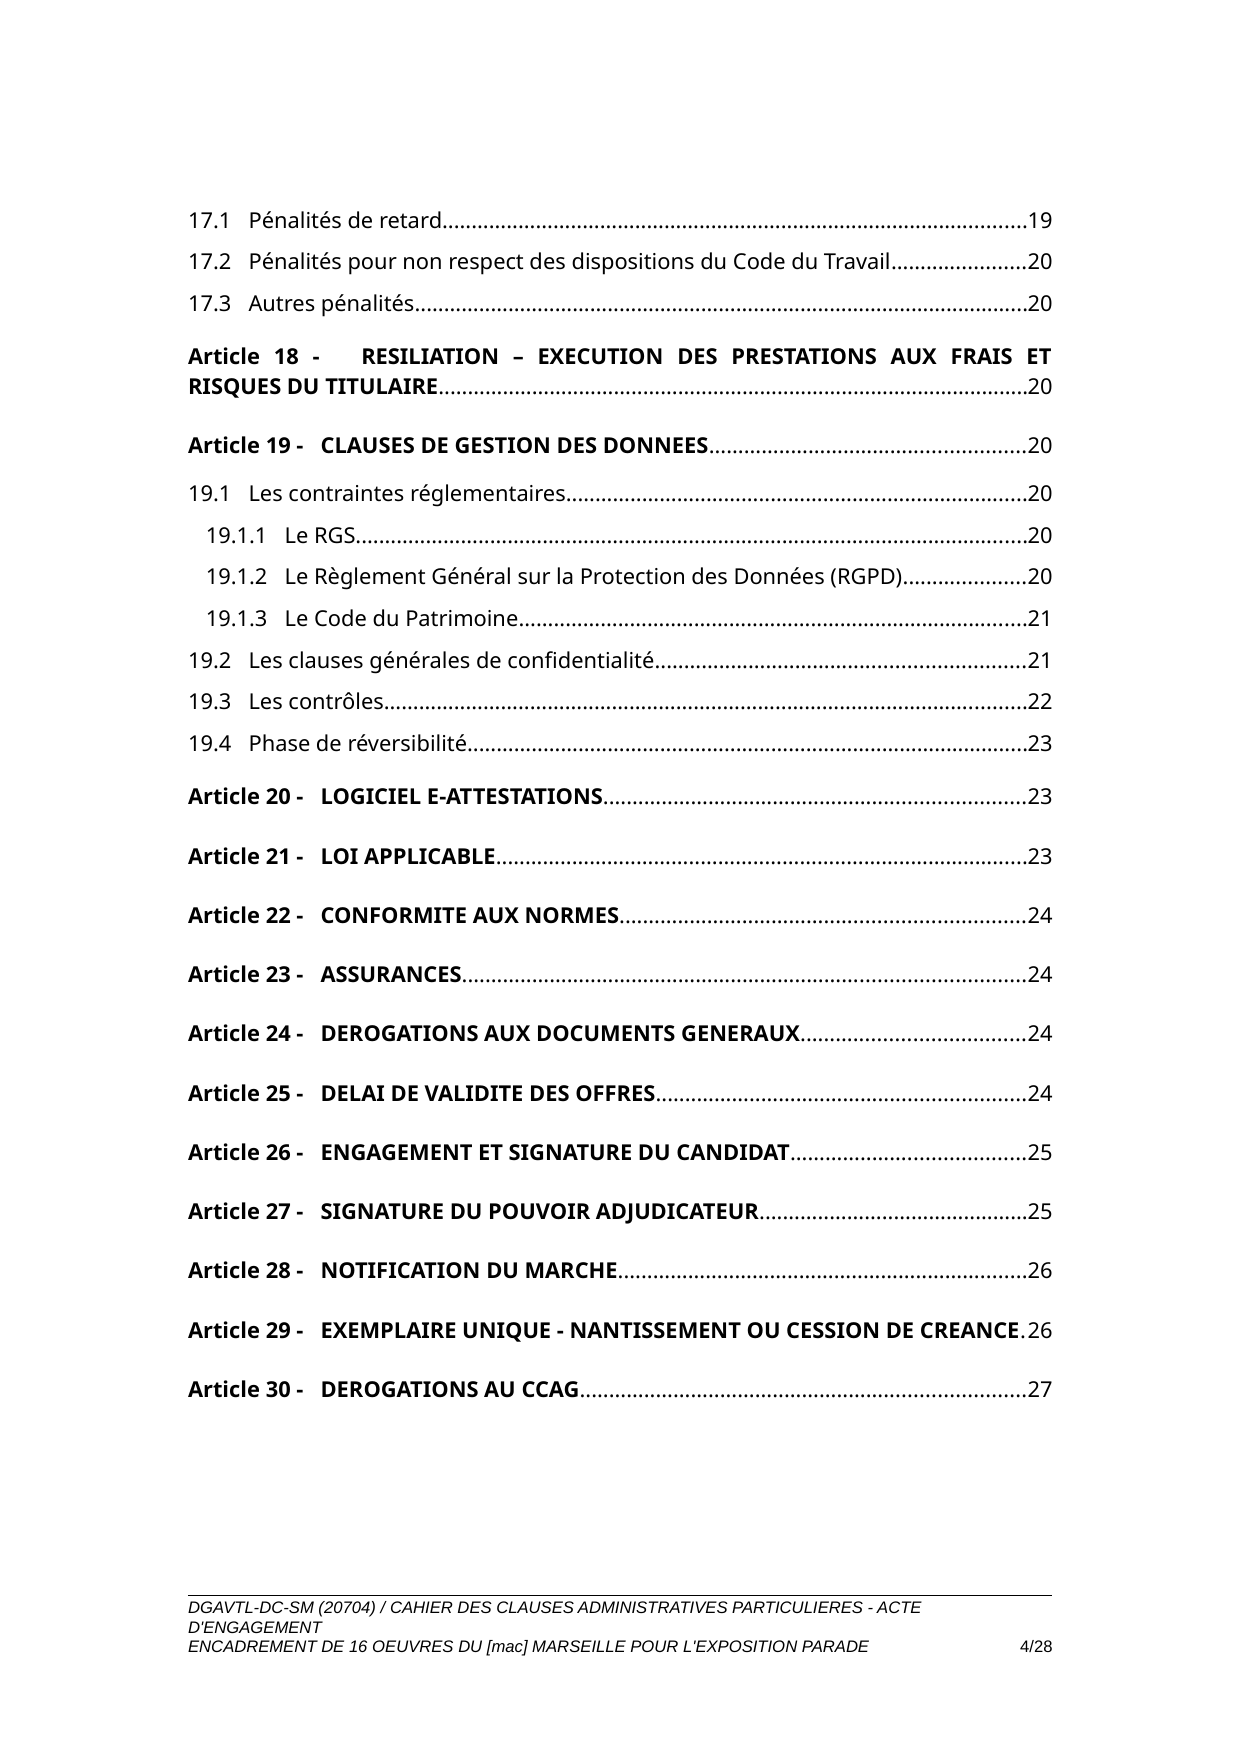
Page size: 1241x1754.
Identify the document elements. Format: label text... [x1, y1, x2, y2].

text Article 26 - ENGAGEMENT ET SIGNATURE DU CANDIDAT 25 [188, 1137, 1052, 1167]
text 19.4 Phase de réversibilité 23 [188, 728, 1052, 758]
text 19.2 Les clauses générales de confidentialité 21 [188, 644, 1052, 674]
text 19.1.2 Le Règlement Général sur la Protection des Données (RGPD) 20 [206, 561, 1052, 591]
text Article 20 - LOGICIEL E-ATTESTATIONS 23 [188, 781, 1052, 811]
text Article 27 - SIGNATURE DU POUVOIR ADJUDICATEUR 25 [188, 1196, 1052, 1226]
text 19.3 Les contrôles 22 [188, 686, 1052, 716]
text Article 25 - DELAI DE VALIDITE DES OFFRES 24 [188, 1078, 1052, 1107]
text Article 30 - DEROGATIONS AU CCAG 27 [188, 1374, 1052, 1404]
text 19.1.3 Le Code du Patrimoine 21 [206, 603, 1052, 633]
text 19.1.1 Le RGS 20 [206, 519, 1052, 549]
text Article 24 - DEROGATIONS AUX DOCUMENTS GENERAUX 24 [188, 1018, 1052, 1048]
text Article 21 - LOI APPLICABLE 23 [188, 841, 1052, 870]
text Article 19 - CLAUSES DE GESTION DES DONNEES 20 [188, 430, 1052, 460]
text 17.1 Pénalités de retard 19 [188, 204, 1052, 234]
text 19.1 Les contraintes réglementaires 20 [188, 478, 1052, 508]
text 17.3 Autres pénalités 20 [188, 288, 1052, 318]
text Article 29 - EXEMPLAIRE UNIQUE - NANTISSEMENT OU CESSION DE CREANCE 26 [188, 1315, 1052, 1344]
text Article 23 - ASSURANCES 24 [188, 959, 1052, 989]
text 17.2 Pénalités pour non respect des dispositions du Code du Travail 20 [188, 246, 1052, 276]
text Article 22 - CONFORMITE AUX NORMES 24 [188, 900, 1052, 930]
text Article 28 - NOTIFICATION DU MARCHE 26 [188, 1256, 1052, 1285]
text Article 18 - RESILIATION – EXECUTION DES PRESTATIONS AUX FRAIS ET RISQUES DU TITULAIRE 20 [188, 341, 1052, 401]
